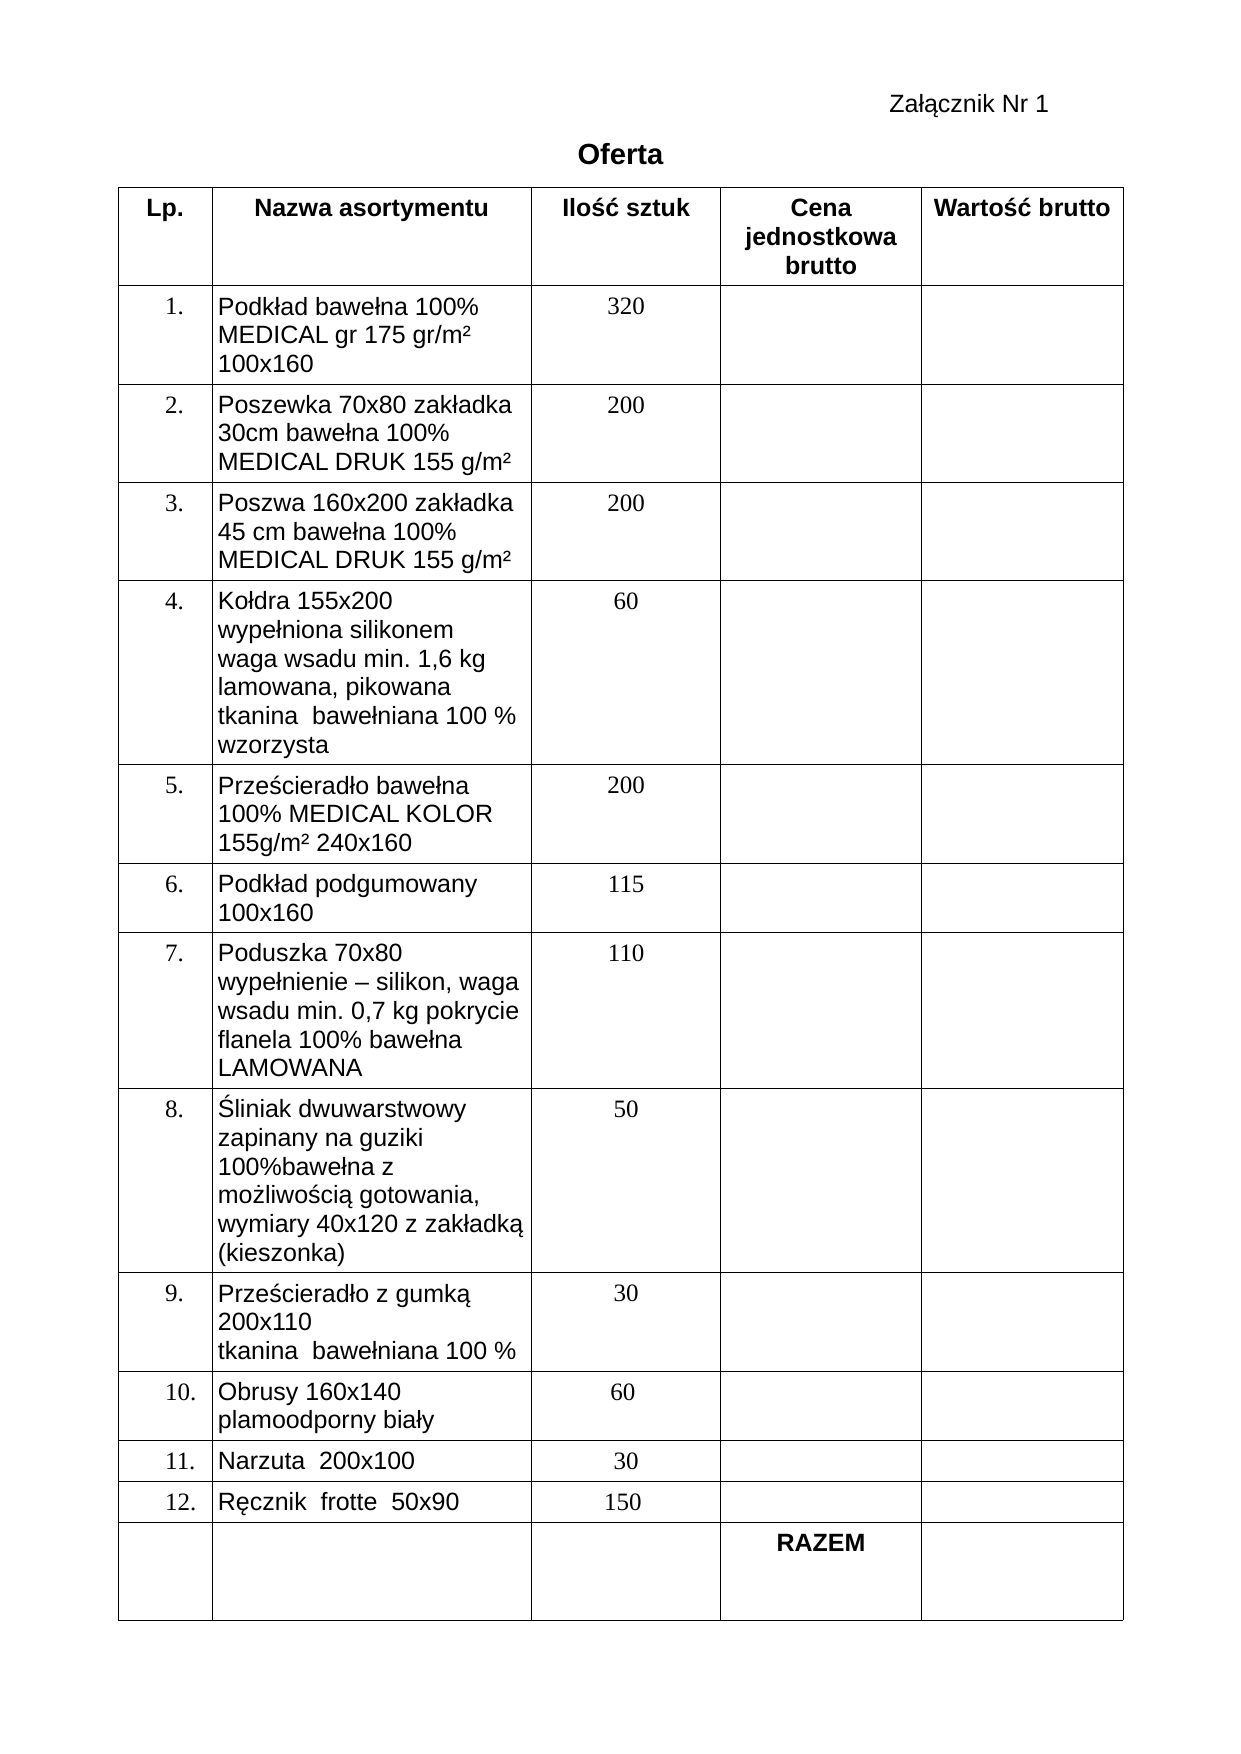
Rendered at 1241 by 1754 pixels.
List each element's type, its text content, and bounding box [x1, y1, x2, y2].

table_cell Poszewka 70x80 zakładka 30cm bawełna 100% MEDICAL DRUK 155 g/m² [213, 385, 531, 482]
table_header Cena jednostkowa brutto [721, 188, 921, 285]
table_cell 60 [532, 581, 720, 764]
table_cell 200 [532, 483, 720, 580]
table_cell Poduszka 70x80 wypełnienie – silikon, waga wsadu min. 0,7 kg pokrycie flanela 100% bawełna LAMOWANA [213, 933, 531, 1088]
table_cell Narzuta 200x100 [213, 1441, 531, 1481]
table_cell [721, 385, 921, 482]
table_cell 30 [532, 1441, 720, 1481]
table_cell 60 [532, 1372, 720, 1440]
table_cell [922, 765, 1123, 863]
table_cell [119, 483, 212, 580]
table_cell [721, 1441, 921, 1481]
table_cell [119, 1523, 212, 1620]
table_cell 200 [532, 765, 720, 863]
table_cell [119, 864, 212, 932]
table_cell Podkład bawełna 100% MEDICAL gr 175 gr/m² 100x160 [213, 286, 531, 383]
table_cell 320 [532, 286, 720, 383]
table_header Lp. [119, 188, 212, 285]
table_cell [922, 483, 1123, 580]
table_header Ilość sztuk [532, 188, 720, 285]
table_cell 200 [532, 385, 720, 482]
table_cell [922, 1089, 1123, 1272]
table_cell Kołdra 155x200 wypełniona silikonem waga wsadu min. 1,6 kg lamowana, pikowana tkanina bawełniana 100 % wzorzysta [213, 581, 531, 764]
table_cell [721, 1372, 921, 1440]
table_cell Prześcieradło z gumką 200x110 tkanina bawełniana 100 % [213, 1273, 531, 1371]
table_cell [922, 581, 1123, 764]
table_cell [922, 933, 1123, 1088]
table_cell [922, 864, 1123, 932]
text Załącznik Nr 1 [118, 89, 1122, 117]
table_cell 115 [532, 864, 720, 932]
table_cell [922, 1482, 1123, 1521]
table_cell Poszwa 160x200 zakładka 45 cm bawełna 100% MEDICAL DRUK 155 g/m² [213, 483, 531, 580]
table_cell [119, 765, 212, 863]
table_cell [922, 286, 1123, 383]
text Oferta [118, 137, 1122, 170]
table_cell [721, 1482, 921, 1521]
table_cell [922, 1273, 1123, 1371]
table_cell 110 [532, 933, 720, 1088]
table_cell [721, 483, 921, 580]
table_cell [922, 385, 1123, 482]
table_cell [721, 765, 921, 863]
table_cell [119, 1441, 212, 1481]
table_cell [922, 1523, 1123, 1620]
table_cell 150 [532, 1482, 720, 1521]
table_header Nazwa asortymentu [213, 188, 531, 285]
table_cell [119, 1089, 212, 1272]
table_cell [119, 385, 212, 482]
table_cell 50 [532, 1089, 720, 1272]
table_cell Ręcznik frotte 50x90 [213, 1482, 531, 1521]
table_cell [721, 286, 921, 383]
table_cell [721, 933, 921, 1088]
table_cell [213, 1523, 531, 1620]
table_cell [721, 864, 921, 932]
table_cell [119, 1482, 212, 1521]
table_cell [119, 933, 212, 1088]
table_header Wartość brutto [922, 188, 1123, 285]
table_cell 30 [532, 1273, 720, 1371]
table_cell [119, 581, 212, 764]
table_cell [532, 1523, 720, 1620]
table_cell [119, 286, 212, 383]
table_cell [119, 1372, 212, 1440]
table_cell Podkład podgumowany 100x160 [213, 864, 531, 932]
table_cell [721, 1089, 921, 1272]
table_cell [922, 1441, 1123, 1481]
table_cell RAZEM [721, 1523, 921, 1620]
table_cell [922, 1372, 1123, 1440]
table_cell [721, 1273, 921, 1371]
table_cell Obrusy 160x140 plamoodporny biały [213, 1372, 531, 1440]
table_cell Śliniak dwuwarstwowy zapinany na guziki 100%bawełna z możliwością gotowania, wymiary 40x120 z zakładką (kieszonka) [213, 1089, 531, 1272]
table_cell [721, 581, 921, 764]
table_cell Prześcieradło bawełna 100% MEDICAL KOLOR 155g/m² 240x160 [213, 765, 531, 863]
table_cell [119, 1273, 212, 1371]
